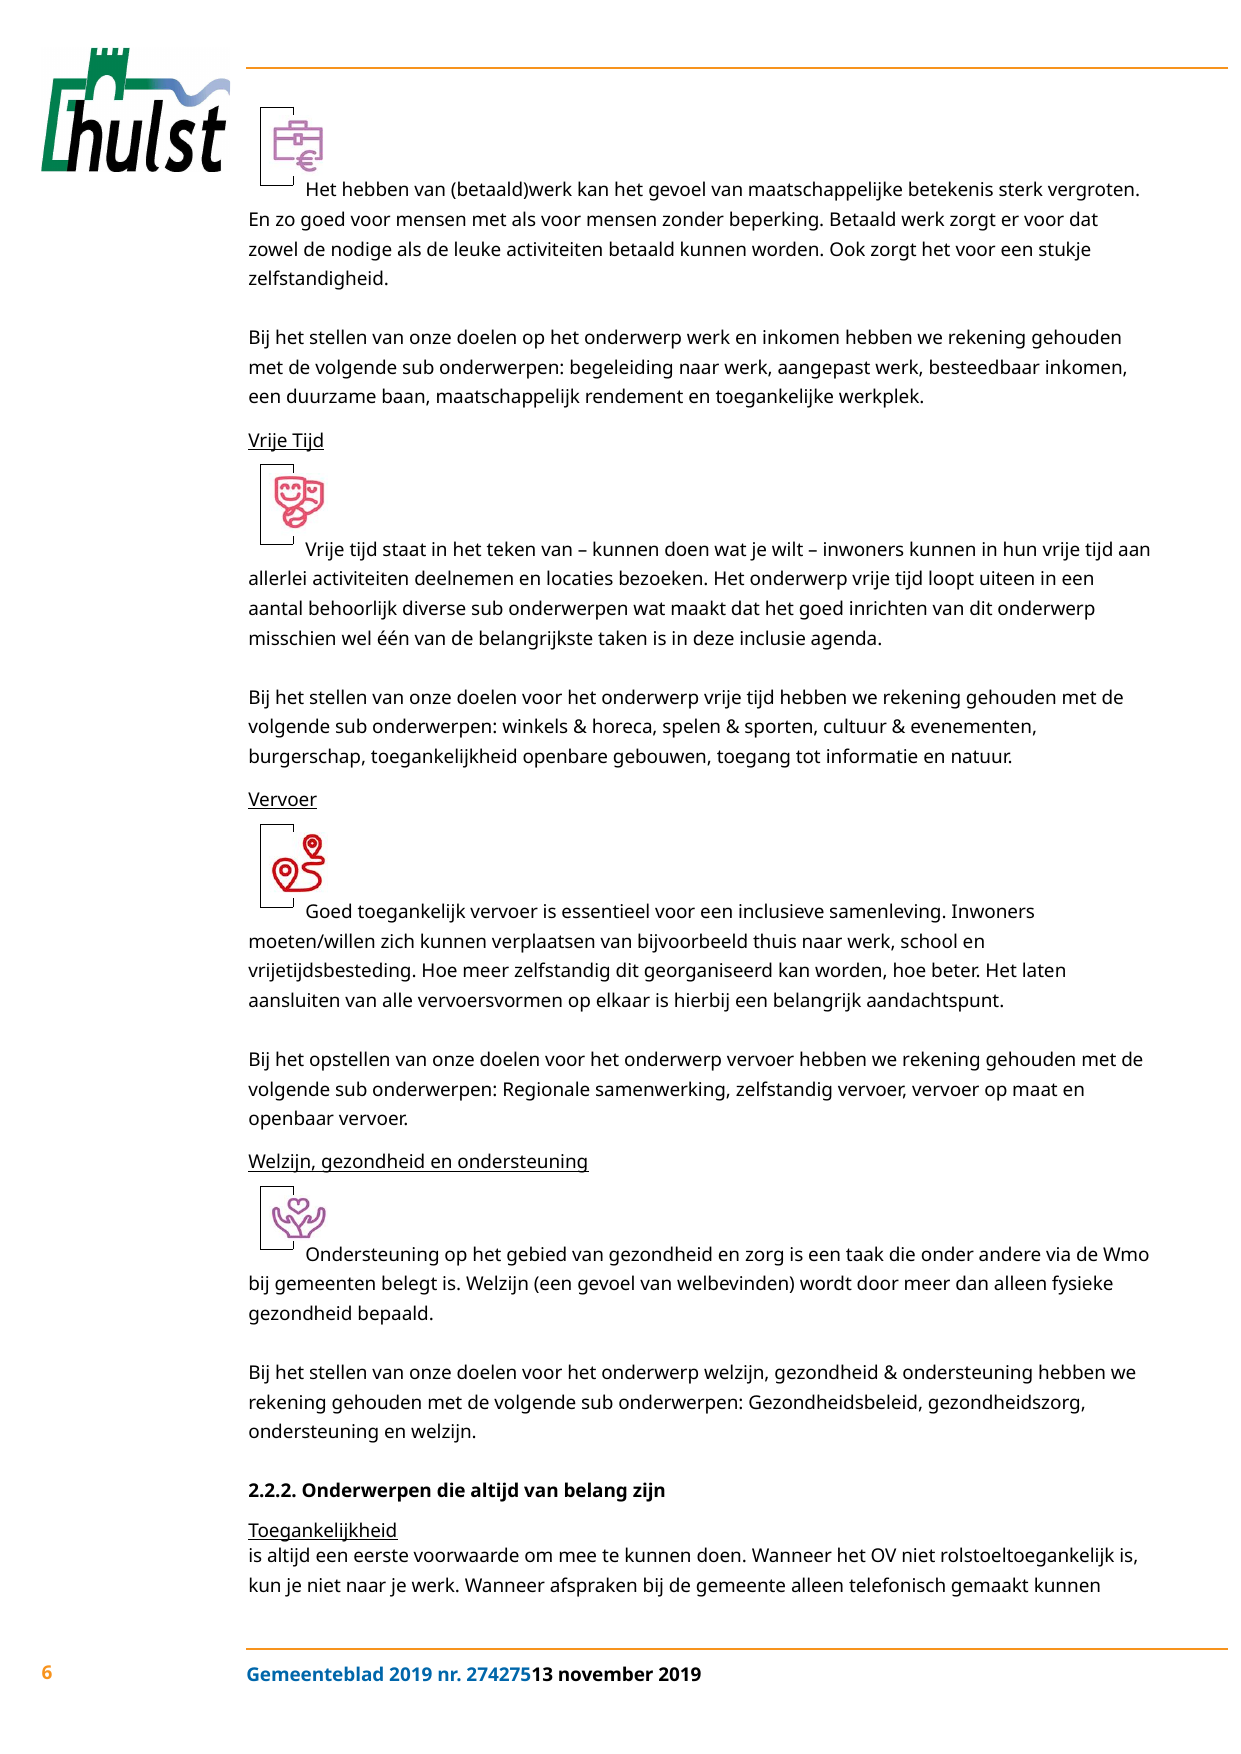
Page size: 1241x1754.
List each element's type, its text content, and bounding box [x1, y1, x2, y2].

picture [268, 115, 328, 176]
text Vrije tijd staat in het teken van – kunnen doen wat je wilt – inwoners kunnen in hun vrije tijd aan allerlei activiteiten deelnemen en locaties bezoeken. Het onderwerp vrije tijd loopt uiteen in een aantal behoorlijk diverse sub onderwerpen wat maakt dat het goed inrichten van dit onderwerp misschien wel één van de belangrijkste taken is in deze inclusie agenda. [248, 452, 1152, 651]
picture [41, 47, 231, 172]
text Het hebben van (betaald)werk kan het gevoel van maatschappelijke betekenis sterk vergroten. En zo goed voor mensen met als voor mensen zonder beperking. Betaald werk zorgt er voor dat zowel de nodige als de leuke activiteiten betaald kunnen worden. Ook zorgt het voor een stukje zelfstandigheid. [248, 95, 1152, 291]
text Bij het opstellen van onze doelen voor het onderwerp vervoer hebben we rekening gehouden met de volgende sub onderwerpen: Regionale samenwerking, zelfstandig vervoer, vervoer op maat en openbaar vervoer. [248, 1046, 1152, 1131]
text is altijd een eerste voorwaarde om mee te kunnen doen. Wanneer het OV niet rolstoeltoegankelijk is, kun je niet naar je werk. Wanneer afspraken bij de gemeente alleen telefonisch gemaakt kunnen [248, 1543, 1152, 1598]
text Goed toegankelijk vervoer is essentieel voor een inclusieve samenleving. Inwoners moeten/willen zich kunnen verplaatsen van bijvoorbeeld thuis naar werk, school en vrijetijdsbesteding. Hoe meer zelfstandig dit georganiseerd kan worden, hoe beter. Het laten aansluiten van alle vervoersvormen op elkaar is hierbij een belangrijk aandachtspunt. [248, 812, 1152, 1013]
text Toegankelijkheid [248, 1517, 1152, 1543]
picture [268, 832, 328, 898]
text 2.2.2. Onderwerpen die altijd van belang zijn [248, 1478, 1152, 1503]
text Vrije Tijd [248, 427, 1152, 452]
picture [268, 1195, 328, 1241]
text Bij het stellen van onze doelen voor het onderwerp welzijn, gezondheid & ondersteuning hebben we rekening gehouden met de volgende sub onderwerpen: Gezondheidsbeleid, gezondheidszorg, ondersteuning en welzijn. [248, 1359, 1152, 1444]
text Bij het stellen van onze doelen op het onderwerp werk en inkomen hebben we rekening gehouden met de volgende sub onderwerpen: begeleiding naar werk, aangepast werk, besteedbaar inkomen, een duurzame baan, maatschappelijk rendement en toegankelijke werkplek. [248, 324, 1152, 409]
picture [268, 473, 328, 536]
text Bij het stellen van onze doelen voor het onderwerp vrije tijd hebben we rekening gehouden met de volgende sub onderwerpen: winkels & horeca, spelen & sporten, cultuur & evenementen, burgerschap, toegankelijkheid openbare gebouwen, toegang tot informatie en natuur. [248, 684, 1152, 769]
text Vervoer [248, 786, 1152, 812]
text Welzijn, gezondheid en ondersteuning [248, 1149, 1152, 1174]
text Ondersteuning op het gebied van gezondheid en zorg is een taak die onder andere via de Wmo bij gemeenten belegt is. Welzijn (een gevoel van welbevinden) wordt door meer dan alleen fysieke gezondheid bepaald. [248, 1174, 1152, 1326]
